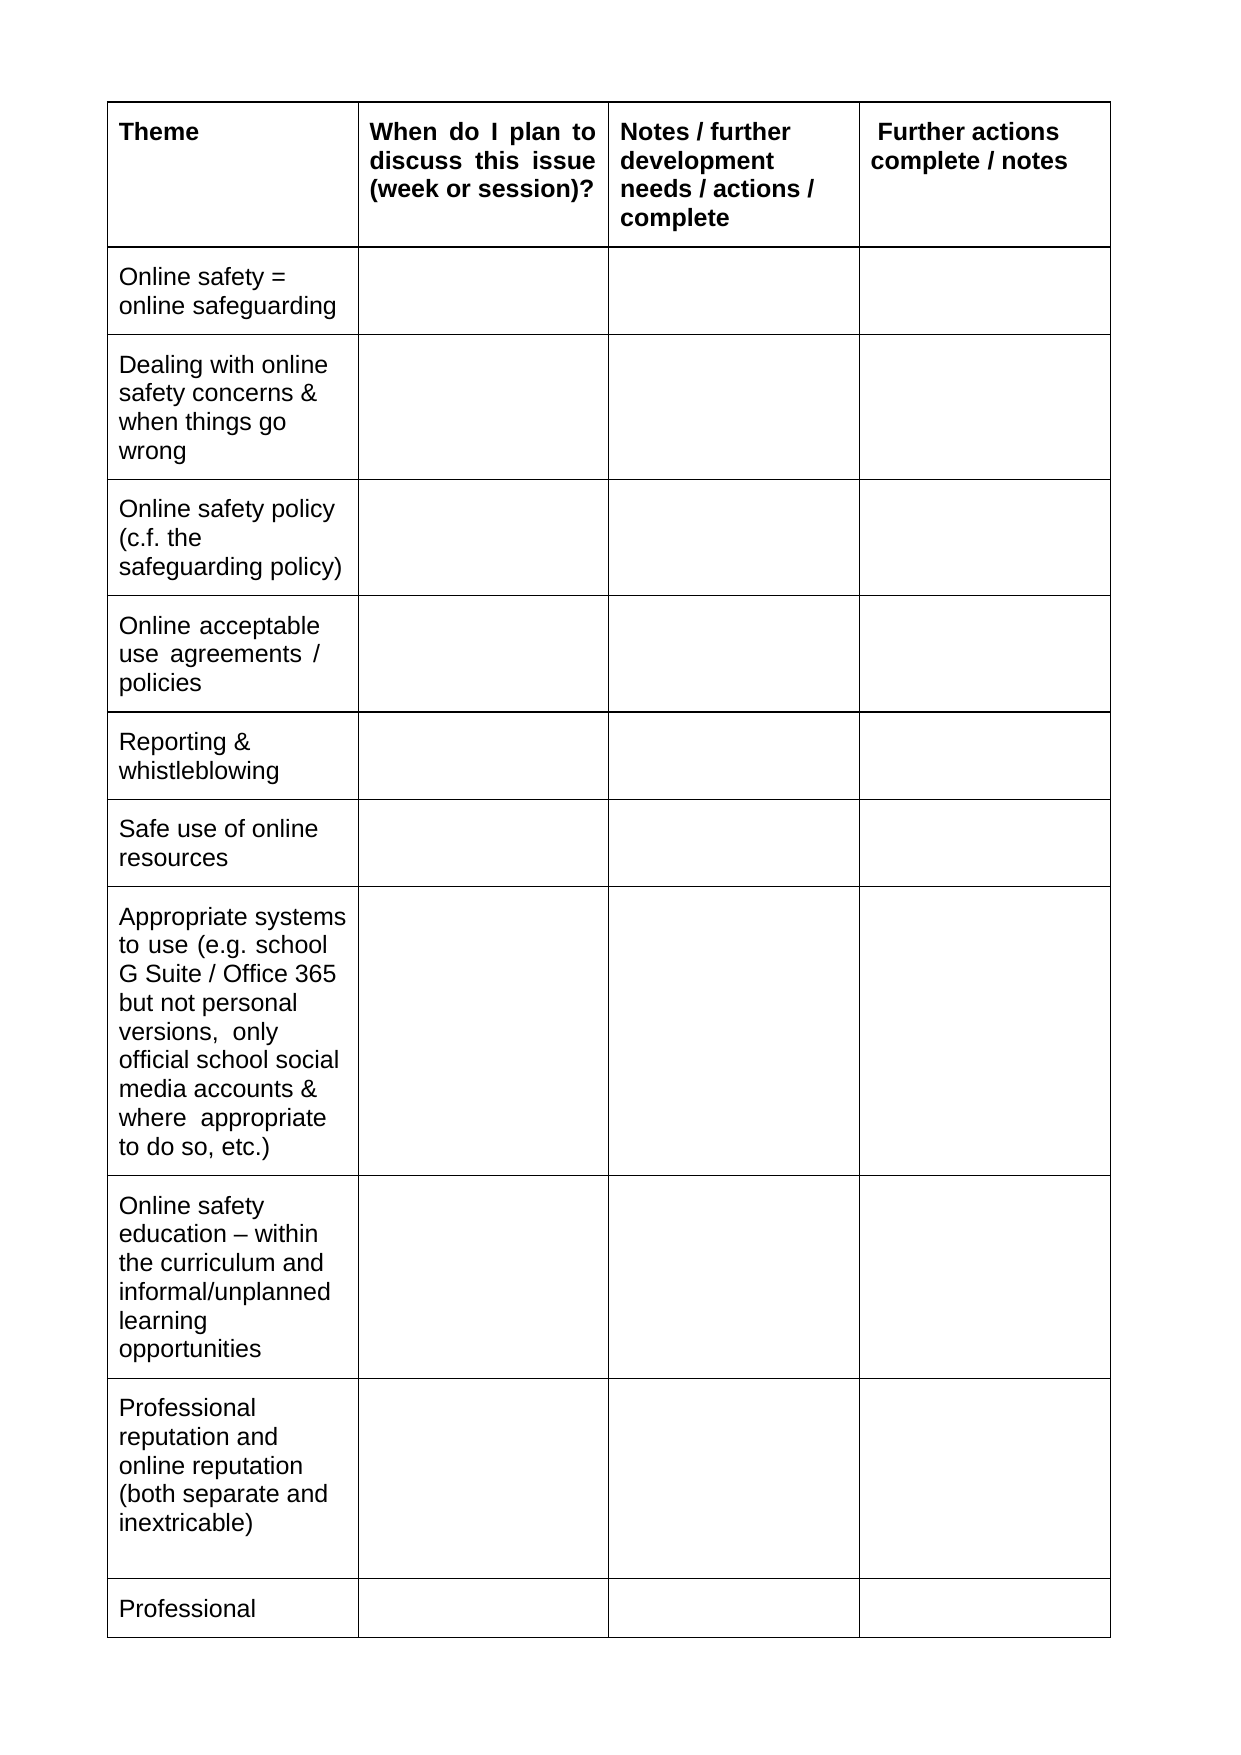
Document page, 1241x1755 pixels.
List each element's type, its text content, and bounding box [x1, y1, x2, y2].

table_cell Reporting & whistleblowing [108, 713, 358, 799]
table_cell [359, 335, 608, 479]
table_cell Safe use of online resources [108, 800, 358, 886]
table_cell Online safety policy (c.f. the safeguarding policy) [108, 480, 358, 595]
table_cell [609, 800, 859, 886]
table_cell [860, 713, 1110, 799]
table_cell Online acceptable use agreements / policies [108, 596, 358, 711]
table_cell Dealing with online safety concerns & when things go wrong [108, 335, 358, 479]
table_cell [860, 480, 1110, 595]
table_cell [359, 1579, 608, 1637]
table_cell [609, 596, 859, 711]
table_cell [609, 887, 859, 1175]
table_cell [860, 335, 1110, 479]
table_cell [860, 1379, 1110, 1578]
table_cell [609, 335, 859, 479]
table_cell [609, 248, 859, 334]
table_cell [609, 1579, 859, 1637]
table_cell [860, 800, 1110, 886]
table_cell Appropriate systems to use (e.g. school G Suite / Office 365 but not personal versions, only official school social media accounts & where appropriate to do so, etc.) [108, 887, 358, 1175]
table_cell [359, 713, 608, 799]
table_cell [359, 480, 608, 595]
table_cell [609, 480, 859, 595]
table_cell Online safety education – within the curriculum and informal/unplanned learning opportunities [108, 1176, 358, 1377]
table_cell Online safety = online safeguarding [108, 248, 358, 334]
table_header Theme [108, 103, 358, 246]
table_cell Professional reputation and online reputation (both separate and inextricable) [108, 1379, 358, 1578]
table_cell [860, 887, 1110, 1175]
table_cell [359, 800, 608, 886]
table_header Notes / further development needs / actions / complete [609, 103, 859, 246]
table_cell [359, 1379, 608, 1578]
table_header Further actions complete / notes [860, 103, 1110, 246]
table_cell [860, 596, 1110, 711]
table_cell Professional [108, 1579, 358, 1637]
table_cell [359, 887, 608, 1175]
table_cell [860, 248, 1110, 334]
table_cell [609, 713, 859, 799]
table_cell [359, 248, 608, 334]
table_cell [609, 1176, 859, 1377]
table_cell [359, 1176, 608, 1377]
table_cell [860, 1176, 1110, 1377]
table_header When do I plan to discuss this issue (week or session)? [359, 103, 608, 246]
table_cell [359, 596, 608, 711]
table_cell [860, 1579, 1110, 1637]
table_cell [609, 1379, 859, 1578]
